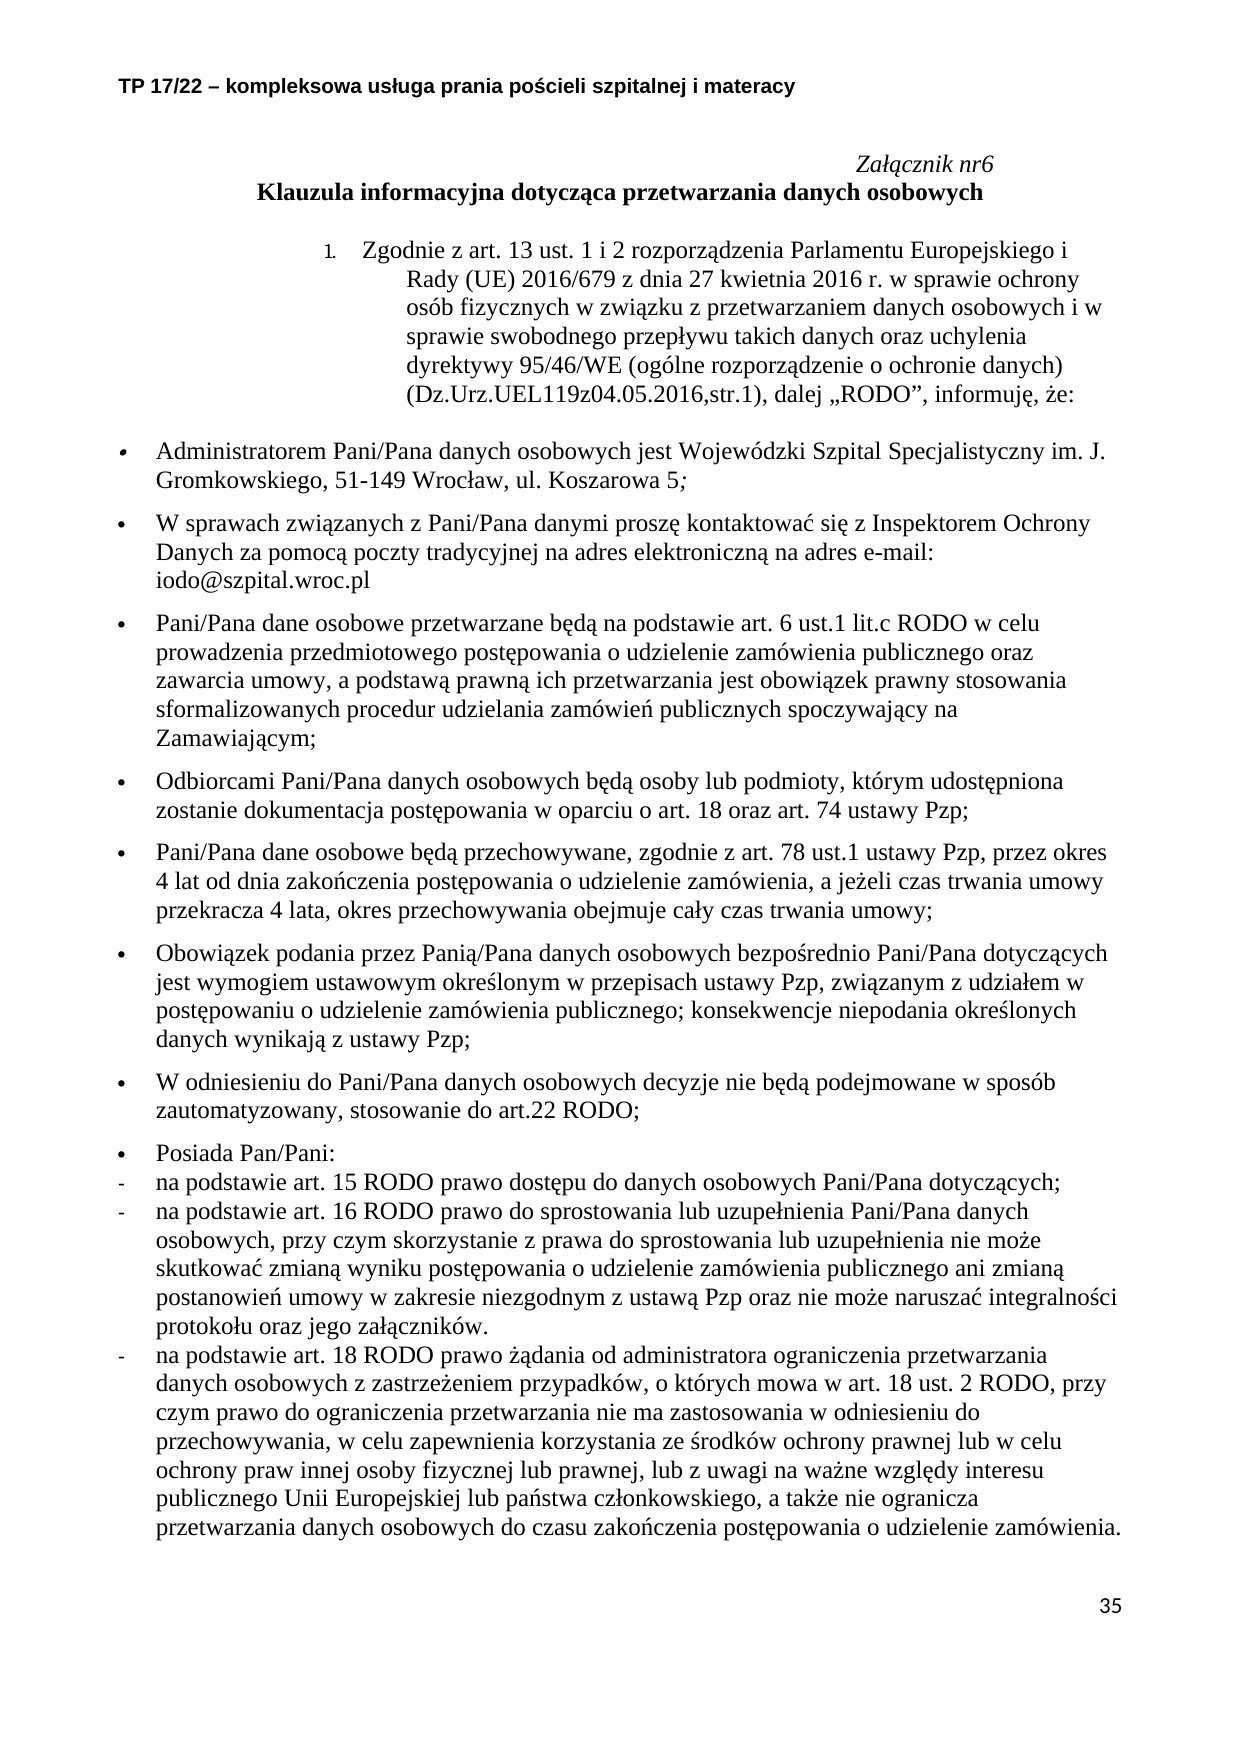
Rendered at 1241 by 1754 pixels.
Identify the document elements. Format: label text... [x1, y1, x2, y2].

text Klauzula informacyjna dotycząca przetwarzania danych osobowych [118, 177, 1122, 206]
list na podstawie art. 16 RODO prawo do sprostowania lub uzupełnienia Pani/Pana danych osobowych, przy czym skorzystanie z prawa do sprostowania lub uzupełnienia nie może skutkować zmianą wyniku postępowania o udzielenie zamówienia publicznego ani zmianą postanowień umowy w zakresie niezgodnym z ustawą Pzp oraz nie może naruszać integralności protokołu oraz jego załączników. [118, 1196, 1122, 1340]
text Załącznik nr6 [118, 149, 1122, 177]
list na podstawie art. 15 RODO prawo dostępu do danych osobowych Pani/Pana dotyczących; [118, 1167, 1122, 1196]
list Administratorem Pani/Pana danych osobowych jest Wojewódzki Szpital Specjalistyczny im. J. Gromkowskiego, 51-149 Wrocław, ul. Koszarowa 5; [118, 436, 1122, 494]
list W odniesieniu do Pani/Pana danych osobowych decyzje nie będą podejmowane w sposób zautomatyzowany, stosowanie do art.22 RODO; [118, 1067, 1122, 1124]
list Obowiązek podania przez Panią/Pana danych osobowych bezpośrednio Pani/Pana dotyczących jest wymogiem ustawowym określonym w przepisach ustawy Pzp, związanym z udziałem w postępowaniu o udzielenie zamówienia publicznego; konsekwencje niepodania określonych danych wynikają z ustawy Pzp; [118, 938, 1122, 1053]
list Pani/Pana dane osobowe będą przechowywane, zgodnie z art. 78 ust.1 ustawy Pzp, przez okres 4 lat od dnia zakończenia postępowania o udzielenie zamówienia, a jeżeli czas trwania umowy przekracza 4 lata, okres przechowywania obejmuje cały czas trwania umowy; [118, 837, 1122, 924]
list Zgodnie z art. 13 ust. 1 i 2 rozporządzenia Parlamentu Europejskiego i Rady (UE) 2016/679 z dnia 27 kwietnia 2016 r. w sprawie ochrony osób fizycznych w związku z przetwarzaniem danych osobowych i w sprawie swobodnego przepływu takich danych oraz uchylenia dyrektywy 95/46/WE (ogólne rozporządzenie o ochronie danych) (Dz.Urz.UEL119z04.05.2016,str.1), dalej „RODO”, informuję, że: [324, 235, 1122, 407]
list W sprawach związanych z Pani/Pana danymi proszę kontaktować się z Inspektorem Ochrony Danych za pomocą poczty tradycyjnej na adres elektroniczną na adres e-mail: iodo@szpital.wroc.pl [118, 508, 1122, 594]
list Pani/Pana dane osobowe przetwarzane będą na podstawie art. 6 ust.1 lit.c RODO w celu prowadzenia przedmiotowego postępowania o udzielenie zamówienia publicznego oraz zawarcia umowy, a podstawą prawną ich przetwarzania jest obowiązek prawny stosowania sformalizowanych procedur udzielania zamówień publicznych spoczywający na Zamawiającym; [118, 608, 1122, 752]
list Posiada Pan/Pani: [118, 1138, 1122, 1167]
list na podstawie art. 18 RODO prawo żądania od administratora ograniczenia przetwarzania danych osobowych z zastrzeżeniem przypadków, o których mowa w art. 18 ust. 2 RODO, przy czym prawo do ograniczenia przetwarzania nie ma zastosowania w odniesieniu do przechowywania, w celu zapewnienia korzystania ze środków ochrony prawnej lub w celu ochrony praw innej osoby fizycznej lub prawnej, lub z uwagi na ważne względy interesu publicznego Unii Europejskiej lub państwa członkowskiego, a także nie ogranicza przetwarzania danych osobowych do czasu zakończenia postępowania o udzielenie zamówienia. [118, 1340, 1122, 1541]
list Odbiorcami Pani/Pana danych osobowych będą osoby lub podmioty, którym udostępniona zostanie dokumentacja postępowania w oparciu o art. 18 oraz art. 74 ustawy Pzp; [118, 766, 1122, 823]
